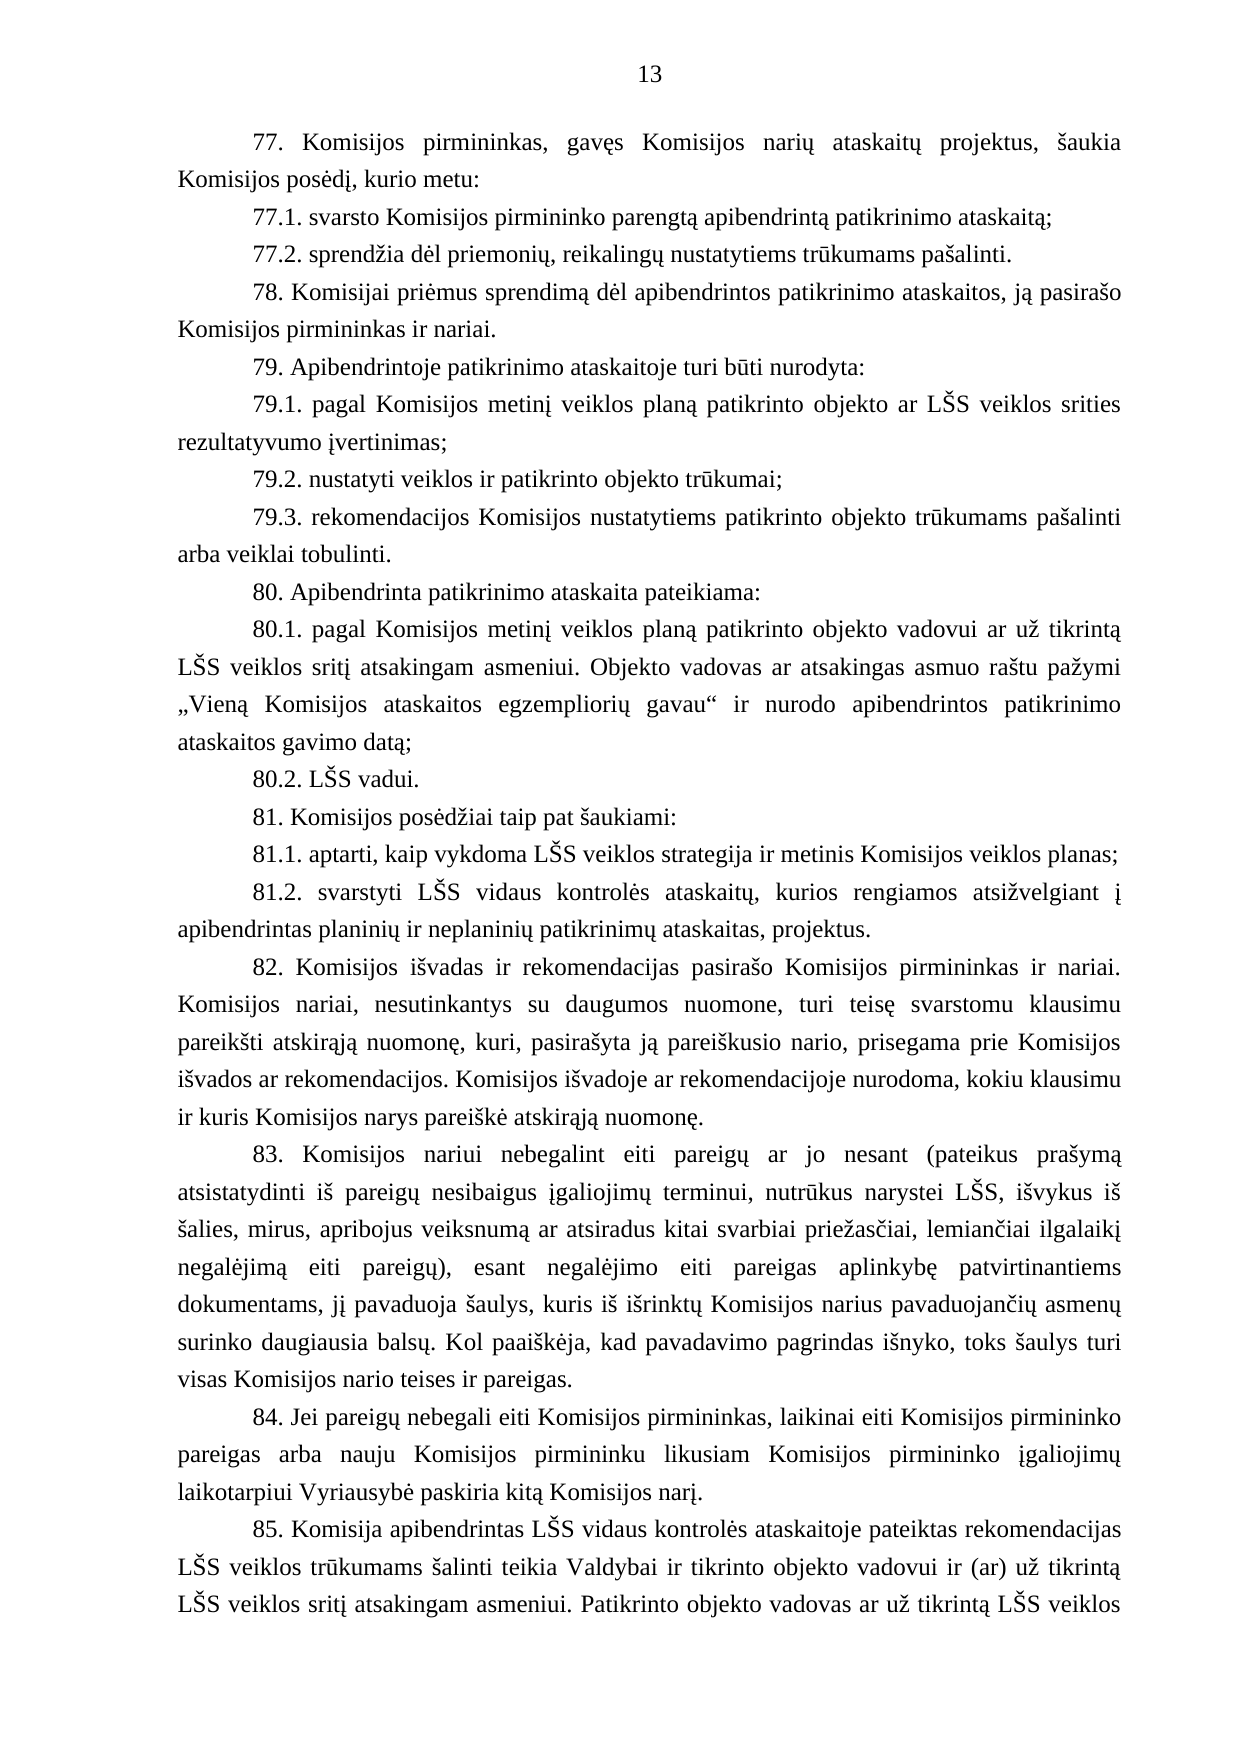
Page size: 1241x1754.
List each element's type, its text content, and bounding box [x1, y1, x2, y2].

text 78. Komisijai priėmus sprendimą dėl apibendrintos patikrinimo ataskaitos, ją pasirašo Komisijos pirmininkas ir nariai. [177, 268, 1122, 343]
text 81. Komisijos posėdžiai taip pat šaukiami: [177, 793, 1122, 831]
text 80.2. LŠS vadui. [177, 756, 1122, 793]
text 79. Apibendrintoje patikrinimo ataskaitoje turi būti nurodyta: [177, 343, 1122, 381]
text 80. Apibendrinta patikrinimo ataskaita pateikiama: [177, 568, 1122, 606]
text 77. Komisijos pirmininkas, gavęs Komisijos narių ataskaitų projektus, šaukia Komisijos posėdį, kurio metu: [177, 118, 1122, 193]
text 79.1. pagal Komisijos metinį veiklos planą patikrinto objekto ar LŠS veiklos srities rezultatyvumo įvertinimas; [177, 381, 1122, 456]
text 85. Komisija apibendrintas LŠS vidaus kontrolės ataskaitoje pateiktas rekomendacijas LŠS veiklos trūkumams šalinti teikia Valdybai ir tikrinto objekto vadovui ir (ar) už tikrintą LŠS veiklos sritį atsakingam asmeniui. Patikrinto objekto vadovas ar už tikrintą LŠS veiklos [177, 1506, 1122, 1618]
text 79.2. nustatyti veiklos ir patikrinto objekto trūkumai; [177, 456, 1122, 493]
text 79.3. rekomendacijos Komisijos nustatytiems patikrinto objekto trūkumams pašalinti arba veiklai tobulinti. [177, 493, 1122, 568]
text 77.2. sprendžia dėl priemonių, reikalingų nustatytiems trūkumams pašalinti. [177, 231, 1122, 268]
text 83. Komisijos nariui nebegalint eiti pareigų ar jo nesant (pateikus prašymą atsistatydinti iš pareigų nesibaigus įgaliojimų terminui, nutrūkus narystei LŠS, išvykus iš šalies, mirus, apribojus veiksnumą ar atsiradus kitai svarbiai priežasčiai, lemiančiai ilgalaikį negalėjimą eiti pareigų), esant negalėjimo eiti pareigas aplinkybę patvirtinantiems dokumentams, jį pavaduoja šaulys, kuris iš išrinktų Komisijos narius pavaduojančių asmenų surinko daugiausia balsų. Kol paaiškėja, kad pavadavimo pagrindas išnyko, toks šaulys turi visas Komisijos nario teises ir pareigas. [177, 1131, 1122, 1393]
text 81.2. svarstyti LŠS vidaus kontrolės ataskaitų, kurios rengiamos atsižvelgiant į apibendrintas planinių ir neplaninių patikrinimų ataskaitas, projektus. [177, 868, 1122, 943]
text 81.1. aptarti, kaip vykdoma LŠS veiklos strategija ir metinis Komisijos veiklos planas; [177, 831, 1122, 868]
text 77.1. svarsto Komisijos pirmininko parengtą apibendrintą patikrinimo ataskaitą; [177, 193, 1122, 231]
text 80.1. pagal Komisijos metinį veiklos planą patikrinto objekto vadovui ar už tikrintą LŠS veiklos sritį atsakingam asmeniui. Objekto vadovas ar atsakingas asmuo raštu pažymi „Vieną Komisijos ataskaitos egzempliorių gavau“ ir nurodo apibendrintos patikrinimo ataskaitos gavimo datą; [177, 606, 1122, 756]
text 82. Komisijos išvadas ir rekomendacijas pasirašo Komisijos pirmininkas ir nariai. Komisijos nariai, nesutinkantys su daugumos nuomone, turi teisę svarstomu klausimu pareikšti atskirąją nuomonę, kuri, pasirašyta ją pareiškusio nario, prisegama prie Komisijos išvados ar rekomendacijos. Komisijos išvadoje ar rekomendacijoje nurodoma, kokiu klausimu ir kuris Komisijos narys pareiškė atskirąją nuomonę. [177, 943, 1122, 1131]
text 84. Jei pareigų nebegali eiti Komisijos pirmininkas, laikinai eiti Komisijos pirmininko pareigas arba nauju Komisijos pirmininku likusiam Komisijos pirmininko įgaliojimų laikotarpiui Vyriausybė paskiria kitą Komisijos narį. [177, 1393, 1122, 1506]
